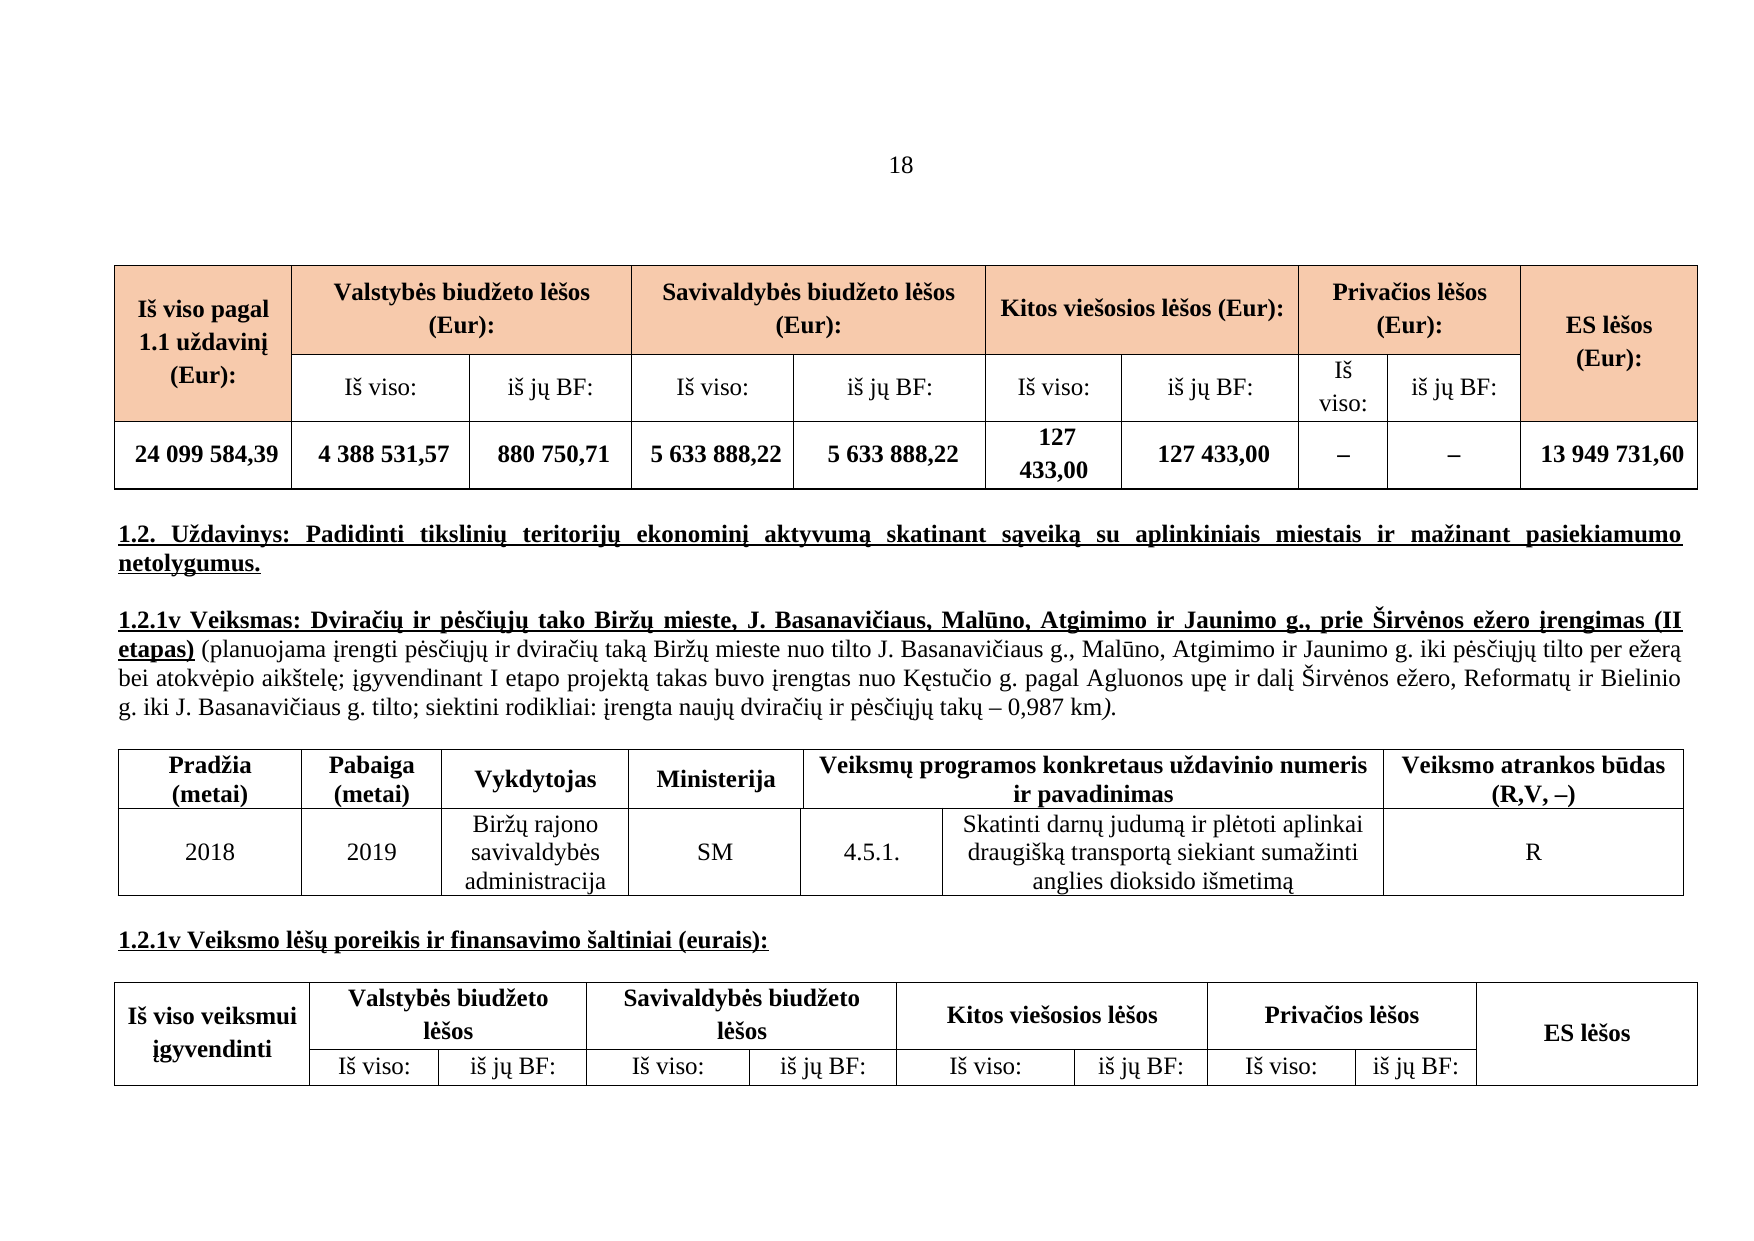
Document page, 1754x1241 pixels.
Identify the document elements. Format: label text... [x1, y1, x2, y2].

table_header Valstybės biudžeto lėšos (Eur): [292, 266, 631, 354]
table_cell 24 099 584,39 [115, 422, 291, 488]
table_cell – [1299, 422, 1387, 488]
table_cell iš jų BF: [1388, 355, 1520, 421]
table_cell 127 433,00 [1122, 422, 1298, 488]
table_header Kitos viešosios lėšos (Eur): [986, 266, 1298, 354]
table_cell SM [629, 809, 800, 895]
table_header Iš viso veiksmui įgyvendinti [115, 983, 309, 1085]
table_cell 5 633 888,22 [632, 422, 793, 488]
table_cell 5 633 888,22 [794, 422, 985, 488]
table_header Veiksmo atrankos būdas (R,V, –) [1384, 750, 1683, 808]
text 1.2.1v Veiksmas: Dviračių ir pėsčiųjų tako Biržų mieste, J. Basanavičiaus, Malūno, Atgimimo ir Jaunimo g., prie Širvėnos ežero įrengimas (II [118, 605, 1683, 630]
table_header Pabaiga (metai) [302, 750, 441, 808]
table_cell iš jų BF: [439, 1050, 586, 1085]
table_cell iš jų BF: [470, 355, 631, 421]
table_cell 127 433,00 [986, 422, 1121, 488]
table_cell Biržų rajono savivaldybės administracija [442, 809, 628, 895]
table_header Privačios lėšos (Eur): [1299, 266, 1520, 354]
table_cell Iš viso: [632, 355, 793, 421]
table_cell Iš viso: [1299, 355, 1387, 421]
table_header Savivaldybės biudžeto lėšos (Eur): [632, 266, 985, 354]
text 1.2. Uždavinys: Padidinti tikslinių teritorijų ekonominį aktyvumą skatinant sąveiką su aplinkiniais miestais ir mažinant pasiekiamumo [118, 519, 1683, 544]
table_cell Iš viso: [587, 1050, 749, 1085]
table_cell 4 388 531,57 [292, 422, 469, 488]
table_cell – [1388, 422, 1520, 488]
table_header Privačios lėšos [1208, 983, 1476, 1049]
table_cell 13 949 731,60 [1521, 422, 1697, 488]
table_cell Iš viso: [292, 355, 469, 421]
table_cell 880 750,71 [470, 422, 631, 488]
table_cell 2018 [119, 809, 301, 895]
table_header Iš viso pagal 1.1 uždavinį (Eur): [115, 266, 291, 421]
table_cell iš jų BF: [1356, 1050, 1476, 1085]
table_header Valstybės biudžeto lėšos [310, 983, 586, 1049]
table_header Pradžia (metai) [119, 750, 301, 808]
table_cell Iš viso: [1208, 1050, 1355, 1085]
text 1.2.1v Veiksmo lėšų poreikis ir finansavimo šaltiniai (eurais): [118, 925, 1683, 953]
table_header Savivaldybės biudžeto lėšos [587, 983, 896, 1049]
table_cell iš jų BF: [1075, 1050, 1207, 1085]
table_header Vykdytojas [442, 750, 628, 808]
table_cell iš jų BF: [794, 355, 985, 421]
table_cell Iš viso: [986, 355, 1121, 421]
table_header ES lėšos [1477, 983, 1697, 1085]
table_header Kitos viešosios lėšos [897, 983, 1207, 1049]
table_cell iš jų BF: [750, 1050, 896, 1085]
table_cell Iš viso: [897, 1050, 1074, 1085]
table_cell iš jų BF: [1122, 355, 1298, 421]
table_cell 4.5.1. [801, 809, 942, 895]
table_cell Skatinti darnų judumą ir plėtoti aplinkai draugišką transportą siekiant sumažinti anglies dioksido išmetimą [943, 809, 1383, 895]
text etapas) (planuojama įrengti pėsčiųjų ir dviračių taką Biržų mieste nuo tilto J. Basanavičiaus g., Malūno, Atgimimo ir Jaunimo g. iki pėsčiųjų tilto per ežerą bei atokvėpio aikštelę; įgyvendinant I etapo projektą takas buvo įrengtas nuo Kęstučio g. pagal Agluonos upę ir dalį Širvėnos ežero, Reformatų ir Bielinio g. iki J. Basanavičiaus g. tilto; siektini rodikliai: įrengta naujų dviračių ir pėsčiųjų takų – 0,987 km). [118, 632, 1683, 720]
table_header Veiksmų programos konkretaus uždavinio numeris ir pavadinimas [804, 750, 1383, 808]
table_header Ministerija [629, 750, 803, 808]
table_cell R [1384, 809, 1683, 895]
table_cell Iš viso: [310, 1050, 438, 1085]
text netolygumus. [118, 546, 1683, 577]
table_cell 2019 [302, 809, 441, 895]
table_header ES lėšos (Eur): [1521, 266, 1697, 421]
